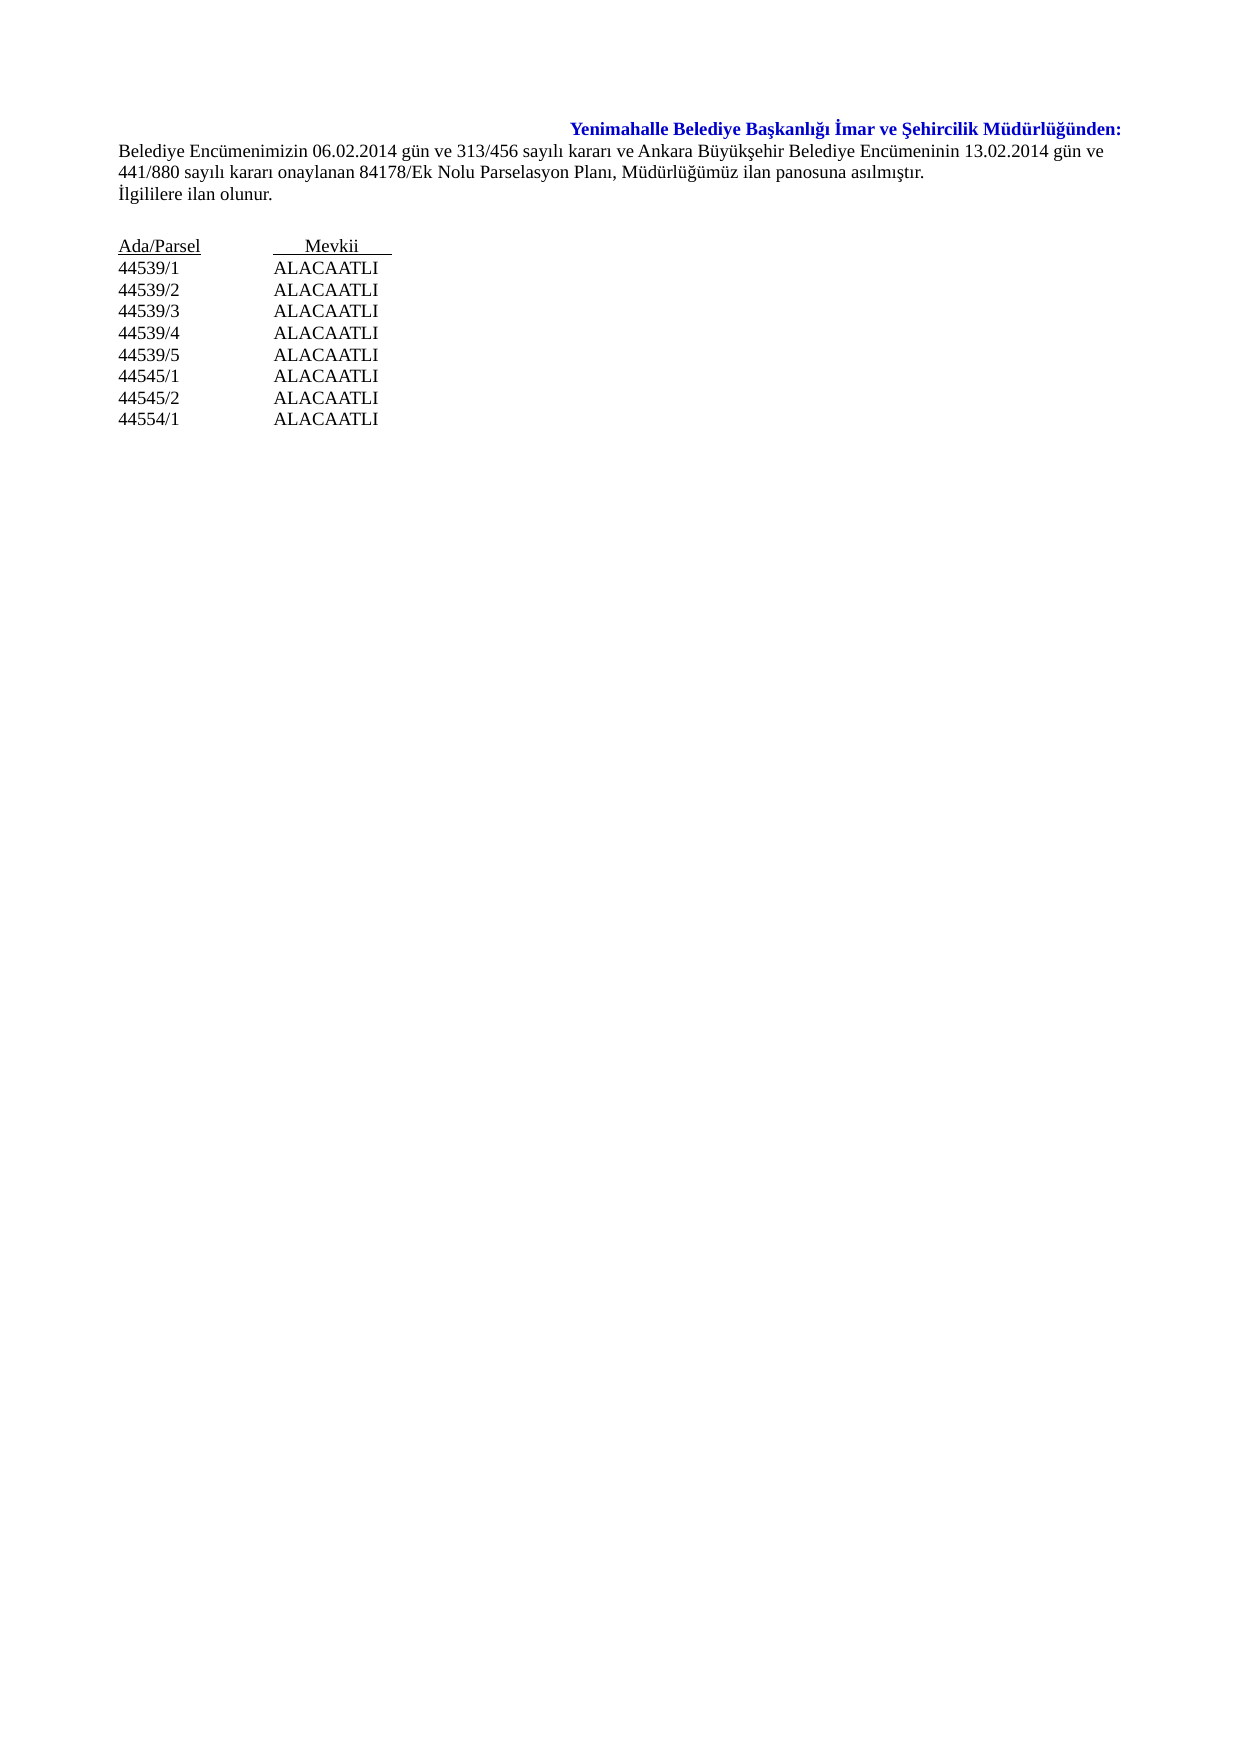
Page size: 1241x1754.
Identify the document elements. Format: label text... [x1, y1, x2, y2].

text Ada/Parsel Mevkii [118, 233, 1122, 257]
text 44539/5 ALACAATLI [118, 343, 1122, 365]
text 44539/3 ALACAATLI [118, 300, 1122, 322]
text 44539/2 ALACAATLI [118, 279, 1122, 300]
text 44539/1 ALACAATLI [118, 257, 1122, 279]
text İlgililere ilan olunur. [118, 183, 1122, 204]
text Yenimahalle Belediye Başkanlığı İmar ve Şehircilik Müdürlüğünden: [118, 118, 1122, 140]
text 44545/2 ALACAATLI [118, 387, 1122, 408]
text 44554/1 ALACAATLI [118, 408, 1122, 430]
text Belediye Encümenimizin 06.02.2014 gün ve 313/456 sayılı kararı ve Ankara Büyükşehir Belediye Encümeninin 13.02.2014 gün ve 441/880 sayılı kararı onaylanan 84178/Ek Nolu Parselasyon Planı, Müdürlüğümüz ilan panosuna asılmıştır. [118, 140, 1122, 183]
text 44539/4 ALACAATLI [118, 322, 1122, 343]
text 44545/1 ALACAATLI [118, 365, 1122, 387]
